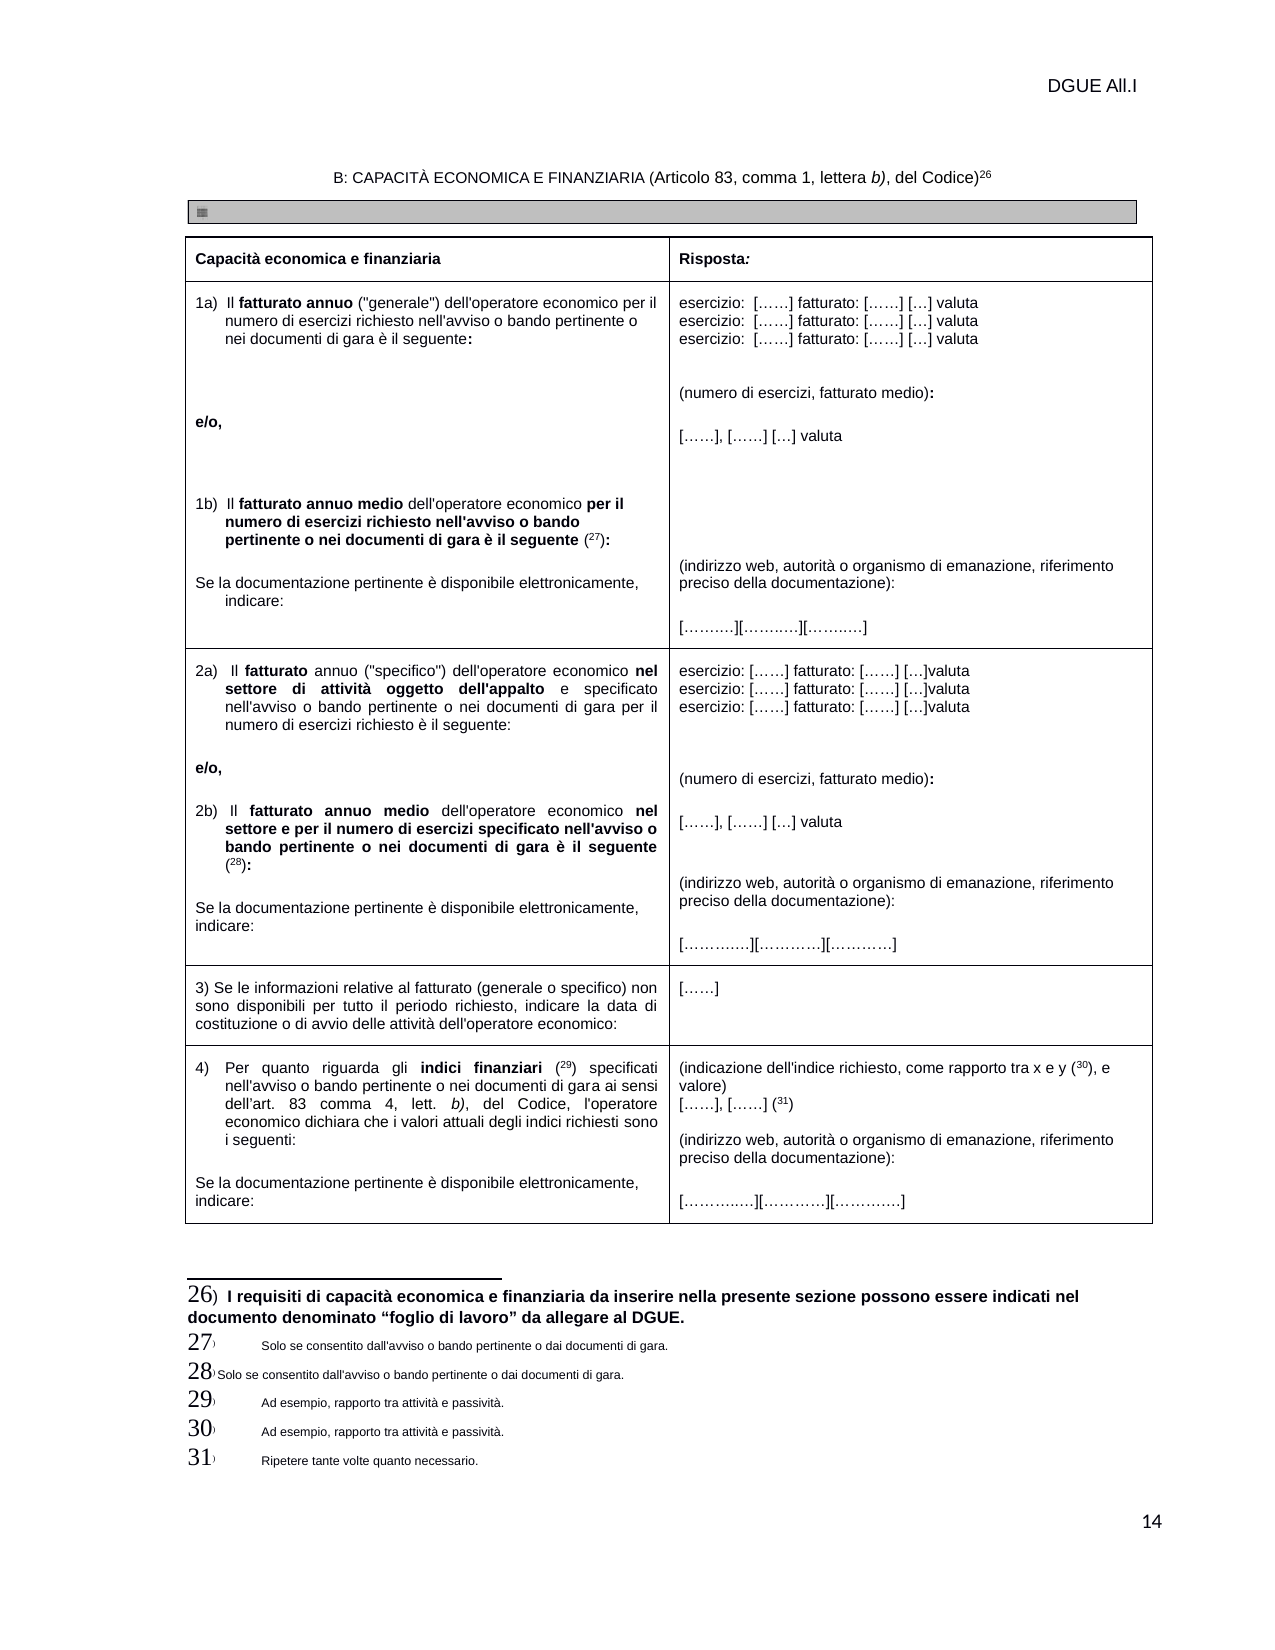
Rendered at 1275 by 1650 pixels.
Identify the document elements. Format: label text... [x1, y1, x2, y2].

table_header Risposta: [670, 238, 1152, 281]
table_cell esercizio: [……] fatturato: [……] […]valuta esercizio: [……] fatturato: [……] […]valuta esercizio: [……] fatturato: [……] […]valuta (numero di esercizi, fatturato medio): [……], [……] […] valuta (indirizzo web, autorità o organismo di emanazione, riferimento preciso della documentazione): [……….…][…………][…………] [670, 649, 1152, 965]
title B: Capacità economica e finanziaria (Articolo 83, comma 1, lettera b), del Codice) [187, 168, 1137, 187]
table_header Capacità economica e finanziaria [186, 238, 669, 281]
table_cell esercizio: [……] fatturato: [……] […] valuta esercizio: [……] fatturato: [……] […] valuta esercizio: [……] fatturato: [……] […] valuta (numero di esercizi, fatturato medio): [……], [……] […] valuta (indirizzo web, autorità o organismo di emanazione, riferimento preciso della documentazione): […….…][……..…][……..…] [670, 282, 1152, 648]
text ) I requisiti di capacità economica e finanziaria da inserire nella presente sezione possono essere indicati nel documento denominato “foglio di lavoro” da allegare al DGUE. [187, 1279, 1137, 1327]
text Tale Sezione è da compilare solo se le informazioni sono state richieste espressamente dall’amministrazione aggiudicatrice o dall’ente aggiudicatore nell’avviso o bando pertinente o nei documenti di gara. [189, 201, 1136, 223]
table_cell 3) Se le informazioni relative al fatturato (generale o specifico) non sono disponibili per tutto il periodo richiesto, indicare la data di costituzione o di avvio delle attività dell'operatore economico: [186, 966, 669, 1045]
table_cell [……] [670, 966, 1152, 1045]
table_cell 2a) Il fatturato annuo ("specifico") dell'operatore economico nel settore di attività oggetto dell'appalto e specificato nell'avviso o bando pertinente o nei documenti di gara per il numero di esercizi richiesto è il seguente: e/o, 2b) Il fatturato annuo medio dell'operatore economico nel settore e per il numero di esercizi specificato nell'avviso o bando pertinente o nei documenti di gara è il seguente (): Se la documentazione pertinente è disponibile elettronicamente, indicare: [186, 649, 669, 965]
table_cell (indicazione dell'indice richiesto, come rapporto tra x e y (), e valore) [……], [……] () (indirizzo web, autorità o organismo di emanazione, riferimento preciso della documentazione): [………..…][…………][……….…] [670, 1046, 1152, 1222]
table_cell Per quanto riguarda gli indici finanziari () specificati nell'avviso o bando pertinente o nei documenti di gara ai sensi dell’art. 83 comma 4, lett. b), del Codice, l'operatore economico dichiara che i valori attuali degli indici richiesti sono i seguenti: Se la documentazione pertinente è disponibile elettronicamente, indicare: [186, 1046, 669, 1222]
table_cell 1a) Il fatturato annuo ("generale") dell'operatore economico per il numero di esercizi richiesto nell'avviso o bando pertinente o nei documenti di gara è il seguente: e/o, 1b) Il fatturato annuo medio dell'operatore economico per il numero di esercizi richiesto nell'avviso o bando pertinente o nei documenti di gara è il seguente (): Se la documentazione pertinente è disponibile elettronicamente, indicare: [186, 282, 669, 648]
